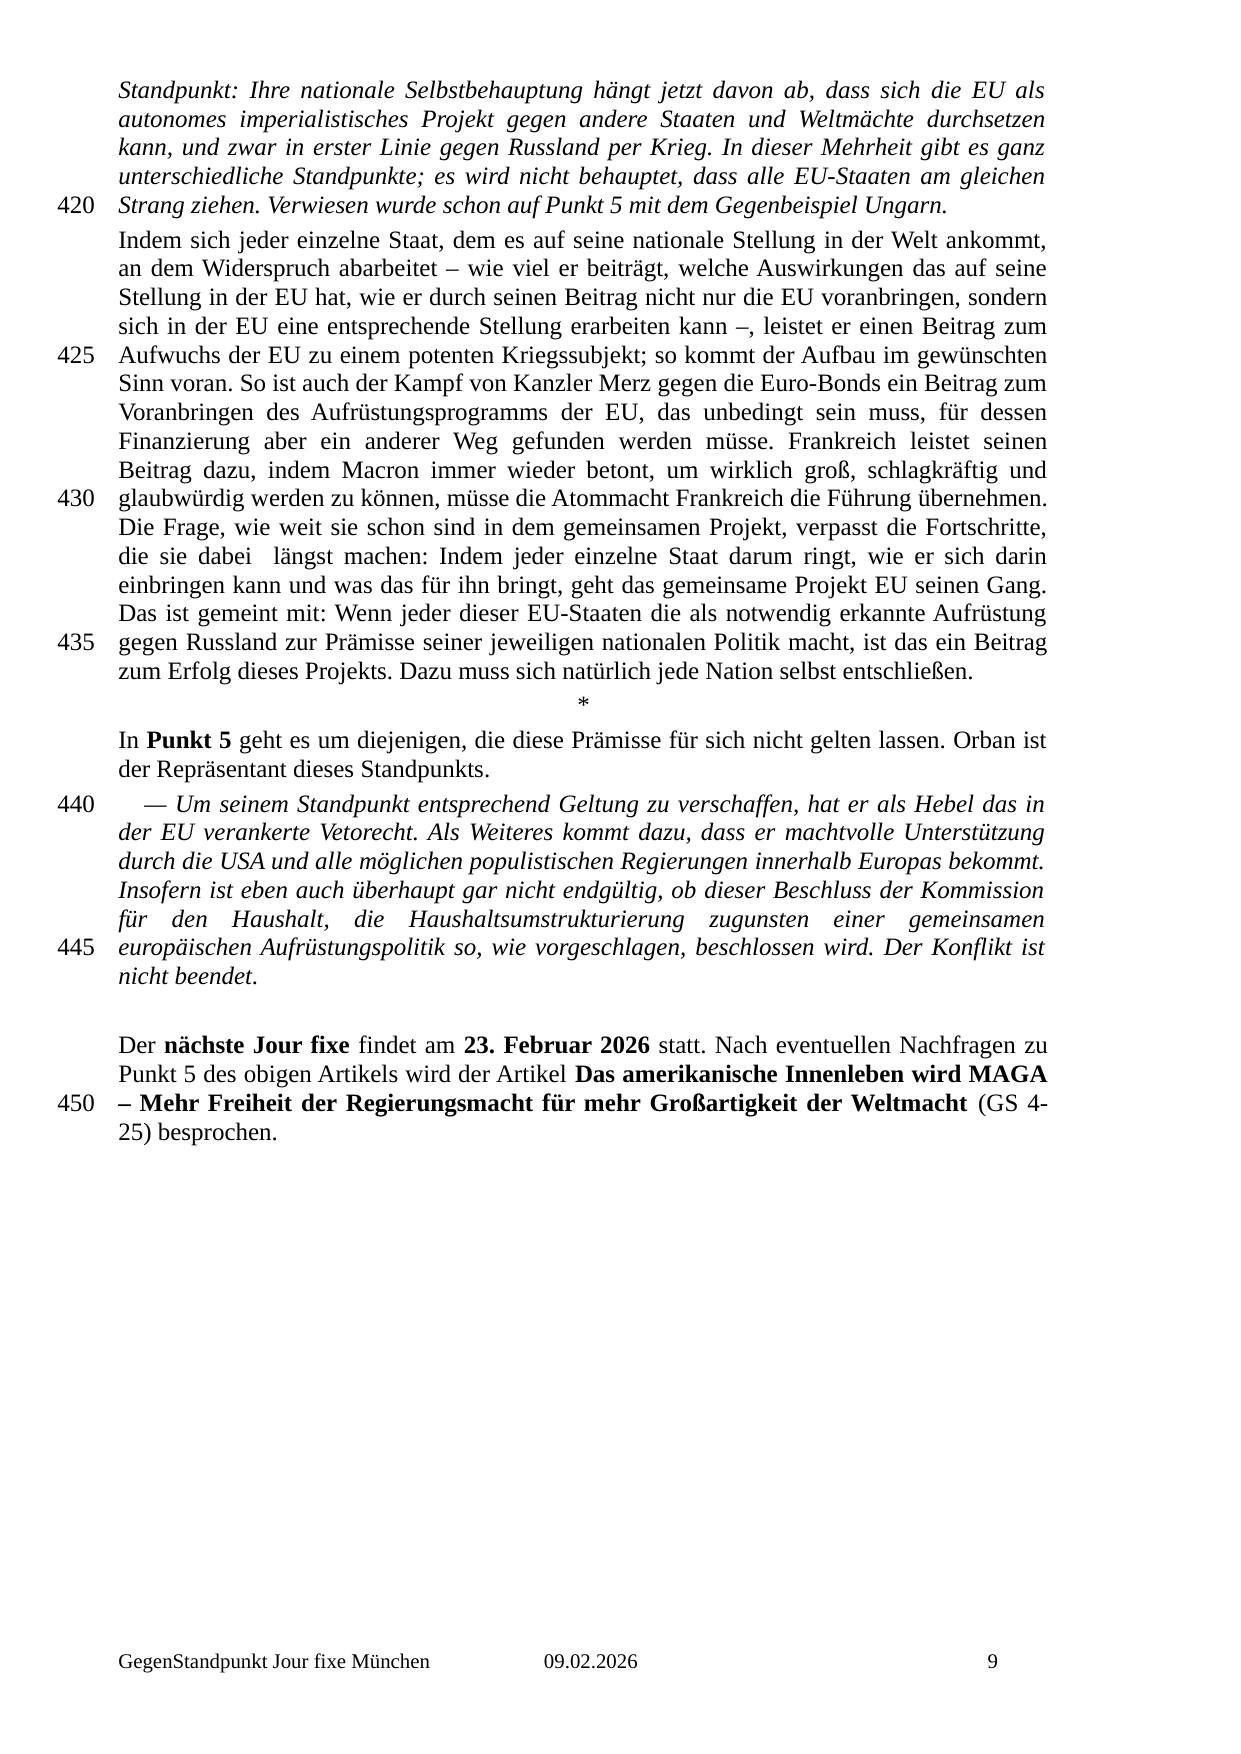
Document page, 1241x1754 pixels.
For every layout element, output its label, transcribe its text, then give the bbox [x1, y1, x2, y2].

text Der nächste Jour fixe findet am 23. Februar 2026 statt. Nach eventuellen Nachfragen zu Punkt 5 des obigen Artikels wird der Artikel Das amerikanische Innenleben wird MAGA – Mehr Freiheit der Regierungsmacht für mehr Großartigkeit der Weltmacht (GS 4-25) besprochen. [118, 1031, 1048, 1146]
text Standpunkt: Ihre nationale Selbstbehauptung hängt jetzt davon ab, dass sich die EU als autonomes imperialistisches Projekt gegen andere Staaten und Weltmächte durchsetzen kann, und zwar in erster Linie gegen Russland per Krieg. In dieser Mehrheit gibt es ganz unterschiedliche Standpunkte; es wird nicht behauptet, dass alle EU-Staaten am gleichen Strang ziehen. Verwiesen wurde schon auf Punkt 5 mit dem Gegenbeispiel Ungarn. [118, 75, 1048, 219]
text In Punkt 5 geht es um diejenigen, die diese Prämisse für sich nicht gelten lassen. Orban ist der Repräsentant dieses Standpunkts. [118, 725, 1048, 783]
text Indem sich jeder einzelne Staat, dem es auf seine nationale Stellung in der Welt ankommt, an dem Widerspruch abarbeitet – wie viel er beiträgt, welche Auswirkungen das auf seine Stellung in der EU hat, wie er durch seinen Beitrag nicht nur die EU voranbringen, sondern sich in der EU eine entsprechende Stellung erarbeiten kann –, leistet er einen Beitrag zum Aufwuchs der EU zu einem potenten Kriegssubjekt; so kommt der Aufbau im gewünschten Sinn voran. So ist auch der Kampf von Kanzler Merz gegen die Euro-Bonds ein Beitrag zum Voranbringen des Aufrüstungsprogramms der EU, das unbedingt sein muss, für dessen Finanzierung aber ein anderer Weg gefunden werden müsse. Frankreich leistet seinen Beitrag dazu, indem Macron immer wieder betont, um wirklich groß, schlagkräftig und glaubwürdig werden zu können, müsse die Atommacht Frankreich die Führung übernehmen. Die Frage, wie weit sie schon sind in dem gemeinsamen Projekt, verpasst die Fortschritte, die sie dabei längst machen: Indem jeder einzelne Staat darum ringt, wie er sich darin einbringen kann und was das für ihn bringt, geht das gemeinsame Projekt EU seinen Gang. Das ist gemeint mit: Wenn jeder dieser EU-Staaten die als notwendig erkannte Aufrüstung gegen Russland zur Prämisse seiner jeweiligen nationalen Politik macht, ist das ein Beitrag zum Erfolg dieses Projekts. Dazu muss sich natürlich jede Nation selbst entschließen. [118, 225, 1048, 685]
text — Um seinem Standpunkt entsprechend Geltung zu verschaffen, hat er als Hebel das in der EU verankerte Vetorecht. Als Weiteres kommt dazu, dass er machtvolle Unterstützung durch die USA und alle möglichen populistischen Regierungen innerhalb Europas bekommt. Insofern ist eben auch überhaupt gar nicht endgültig, ob dieser Beschluss der Kommission für den Haushalt, die Haushaltsumstrukturierung zugunsten einer gemeinsamen europäischen Aufrüstungspolitik so, wie vorgeschlagen, beschlossen wird. Der Konflikt ist nicht beendet. [118, 789, 1048, 990]
text * [118, 691, 1048, 719]
